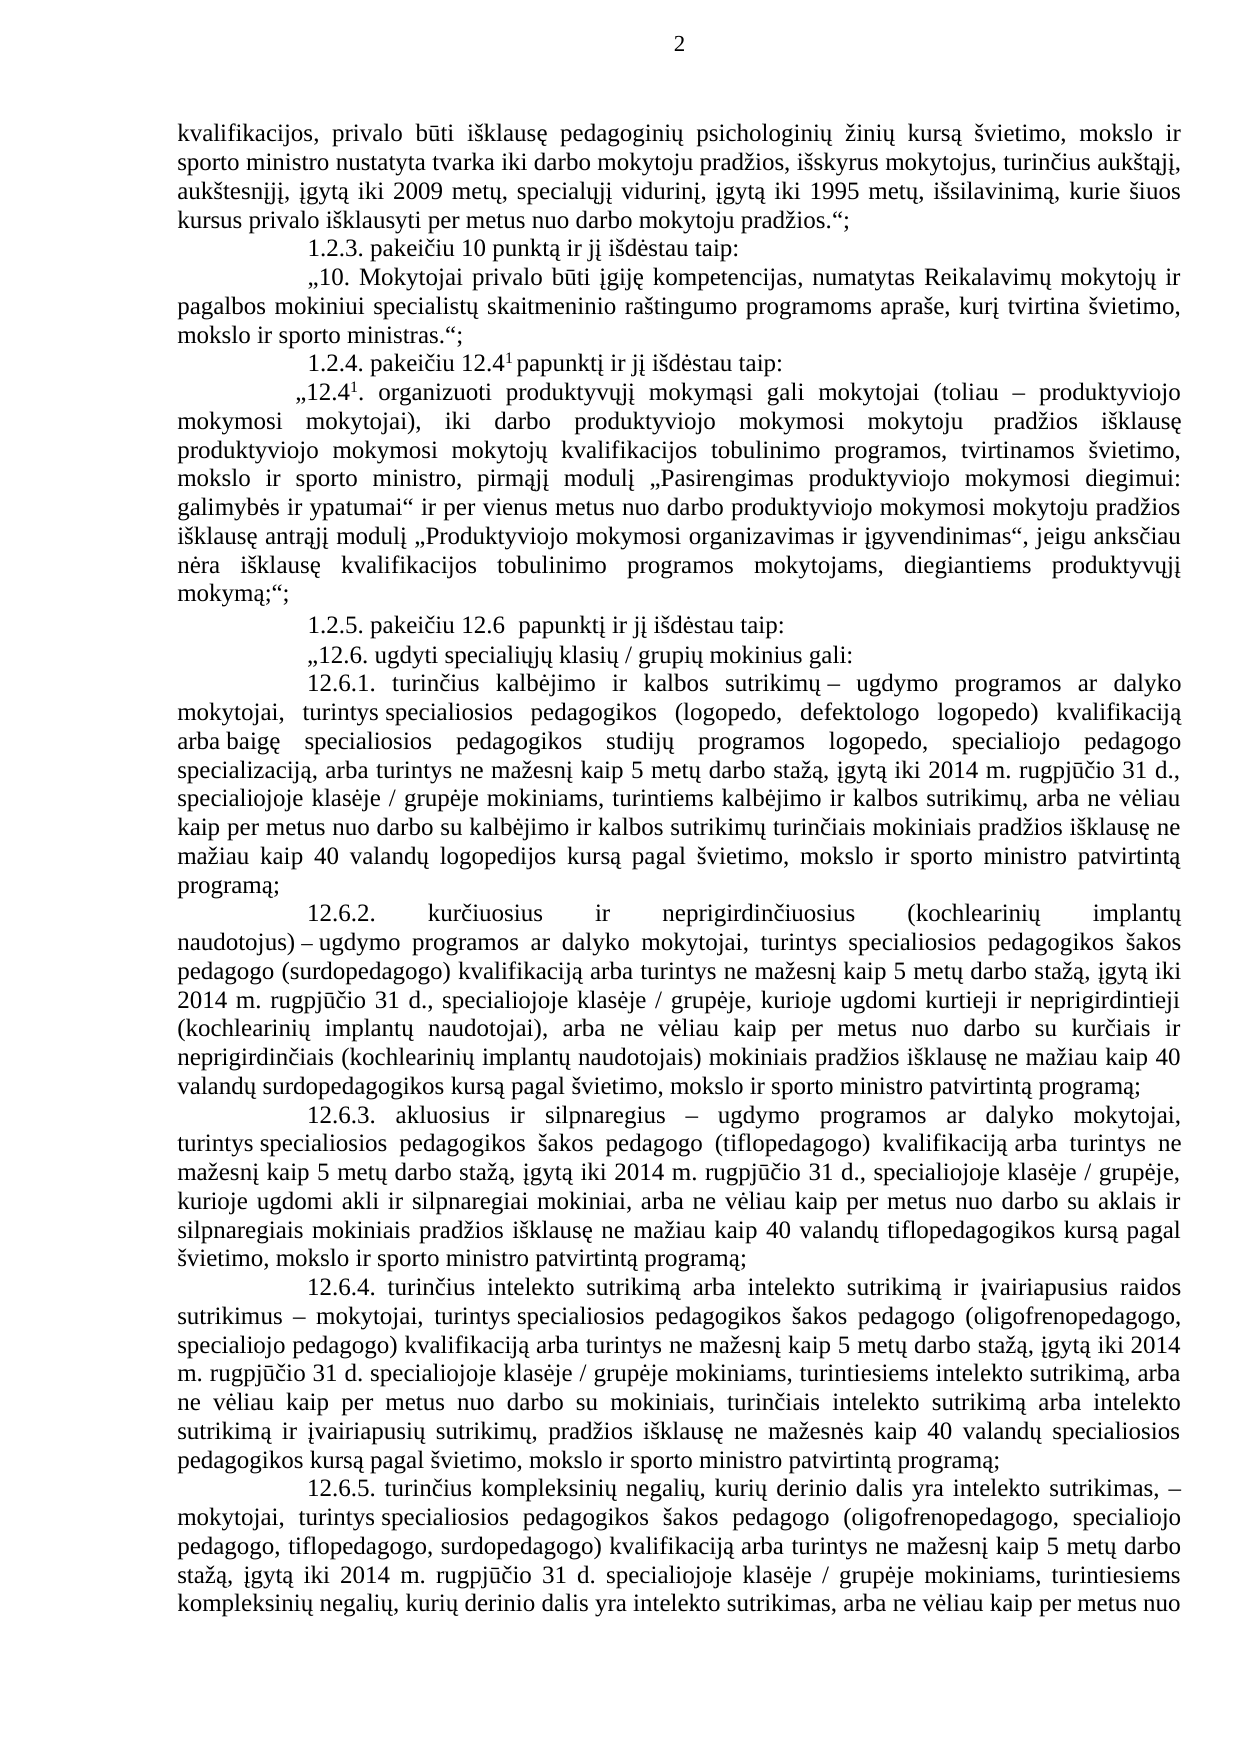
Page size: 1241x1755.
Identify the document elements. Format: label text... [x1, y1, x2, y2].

text 1.2.3. pakeičiu 10 punktą ir jį išdėstau taip: [177, 233, 1182, 262]
text 1.2.4. pakeičiu 12.41 papunktį ir jį išdėstau taip: [177, 348, 1182, 377]
text 12.6.2. kurčiuosius ir neprigirdinčiuosius (kochlearinių implantų naudotojus) – ugdymo programos ar dalyko mokytojai, turintys specialiosios pedagogikos šakos pedagogo (surdopedagogo) kvalifikaciją arba turintys ne mažesnį kaip 5 metų darbo stažą, įgytą iki 2014 m. rugpjūčio 31 d., specialiojoje klasėje / grupėje, kurioje ugdomi kurtieji ir neprigirdintieji (kochlearinių implantų naudotojai), arba ne vėliau kaip per metus nuo darbo su kurčiais ir neprigirdinčiais (kochlearinių implantų naudotojais) mokiniais pradžios išklausę ne mažiau kaip 40 valandų surdopedagogikos kursą pagal švietimo, mokslo ir sporto ministro patvirtintą programą; [177, 898, 1182, 1100]
text kvalifikacijos, privalo būti išklausę pedagoginių psichologinių žinių kursą švietimo, mokslo ir sporto ministro nustatyta tvarka iki darbo mokytoju pradžios, išskyrus mokytojus, turinčius aukštąjį, aukštesnįjį, įgytą iki 2009 metų, specialųjį vidurinį, įgytą iki 1995 metų, išsilavinimą, kurie šiuos kursus privalo išklausyti per metus nuo darbo mokytoju pradžios.“; [177, 118, 1182, 233]
text 12.6.4. turinčius intelekto sutrikimą arba intelekto sutrikimą ir įvairiapusius raidos sutrikimus – mokytojai, turintys specialiosios pedagogikos šakos pedagogo (oligofrenopedagogo, specialiojo pedagogo) kvalifikaciją arba turintys ne mažesnį kaip 5 metų darbo stažą, įgytą iki 2014 m. rugpjūčio 31 d. specialiojoje klasėje / grupėje mokiniams, turintiesiems intelekto sutrikimą, arba ne vėliau kaip per metus nuo darbo su mokiniais, turinčiais intelekto sutrikimą arba intelekto sutrikimą ir įvairiapusių sutrikimų, pradžios išklausę ne mažesnės kaip 40 valandų specialiosios pedagogikos kursą pagal švietimo, mokslo ir sporto ministro patvirtintą programą; [177, 1272, 1182, 1473]
text 12.6.3. akluosius ir silpnaregius – ugdymo programos ar dalyko mokytojai, turintys specialiosios pedagogikos šakos pedagogo (tiflopedagogo) kvalifikaciją arba turintys ne mažesnį kaip 5 metų darbo stažą, įgytą iki 2014 m. rugpjūčio 31 d., specialiojoje klasėje / grupėje, kurioje ugdomi akli ir silpnaregiai mokiniai, arba ne vėliau kaip per metus nuo darbo su aklais ir silpnaregiais mokiniais pradžios išklausę ne mažiau kaip 40 valandų tiflopedagogikos kursą pagal švietimo, mokslo ir sporto ministro patvirtintą programą; [177, 1100, 1182, 1272]
text „10. Mokytojai privalo būti įgiję kompetencijas, numatytas Reikalavimų mokytojų ir pagalbos mokiniui specialistų skaitmeninio raštingumo programoms apraše, kurį tvirtina švietimo, mokslo ir sporto ministras.“; [177, 262, 1182, 348]
text 12.6.5. turinčius kompleksinių negalių, kurių derinio dalis yra intelekto sutrikimas, – mokytojai, turintys specialiosios pedagogikos šakos pedagogo (oligofrenopedagogo, specialiojo pedagogo, tiflopedagogo, surdopedagogo) kvalifikaciją arba turintys ne mažesnį kaip 5 metų darbo stažą, įgytą iki 2014 m. rugpjūčio 31 d. specialiojoje klasėje / grupėje mokiniams, turintiesiems kompleksinių negalių, kurių derinio dalis yra intelekto sutrikimas, arba ne vėliau kaip per metus nuo [177, 1473, 1182, 1617]
text 12.6.1. turinčius kalbėjimo ir kalbos sutrikimų – ugdymo programos ar dalyko mokytojai, turintys specialiosios pedagogikos (logopedo, defektologo logopedo) kvalifikaciją arba baigę specialiosios pedagogikos studijų programos logopedo, specialiojo pedagogo specializaciją, arba turintys ne mažesnį kaip 5 metų darbo stažą, įgytą iki 2014 m. rugpjūčio 31 d., specialiojoje klasėje / grupėje mokiniams, turintiems kalbėjimo ir kalbos sutrikimų, arba ne vėliau kaip per metus nuo darbo su kalbėjimo ir kalbos sutrikimų turinčiais mokiniais pradžios išklausę ne mažiau kaip 40 valandų logopedijos kursą pagal švietimo, mokslo ir sporto ministro patvirtintą programą; [177, 668, 1182, 898]
text 1.2.5. pakeičiu 12.6 papunktį ir jį išdėstau taip: [177, 607, 1182, 640]
text „12.41. organizuoti produktyvųjį mokymąsi gali mokytojai (toliau – produktyviojo mokymosi mokytojai), iki darbo produktyviojo mokymosi mokytoju pradžios išklausę produktyviojo mokymosi mokytojų kvalifikacijos tobulinimo programos, tvirtinamos švietimo, mokslo ir sporto ministro, pirmąjį modulį „Pasirengimas produktyviojo mokymosi diegimui: galimybės ir ypatumai“ ir per vienus metus nuo darbo produktyviojo mokymosi mokytoju pradžios išklausę antrąjį modulį „Produktyviojo mokymosi organizavimas ir įgyvendinimas“, jeigu anksčiau nėra išklausę kvalifikacijos tobulinimo programos mokytojams, diegiantiems produktyvųjį mokymą;“; [177, 377, 1182, 607]
text „12.6. ugdyti specialiųjų klasių / grupių mokinius gali: [177, 640, 1182, 668]
